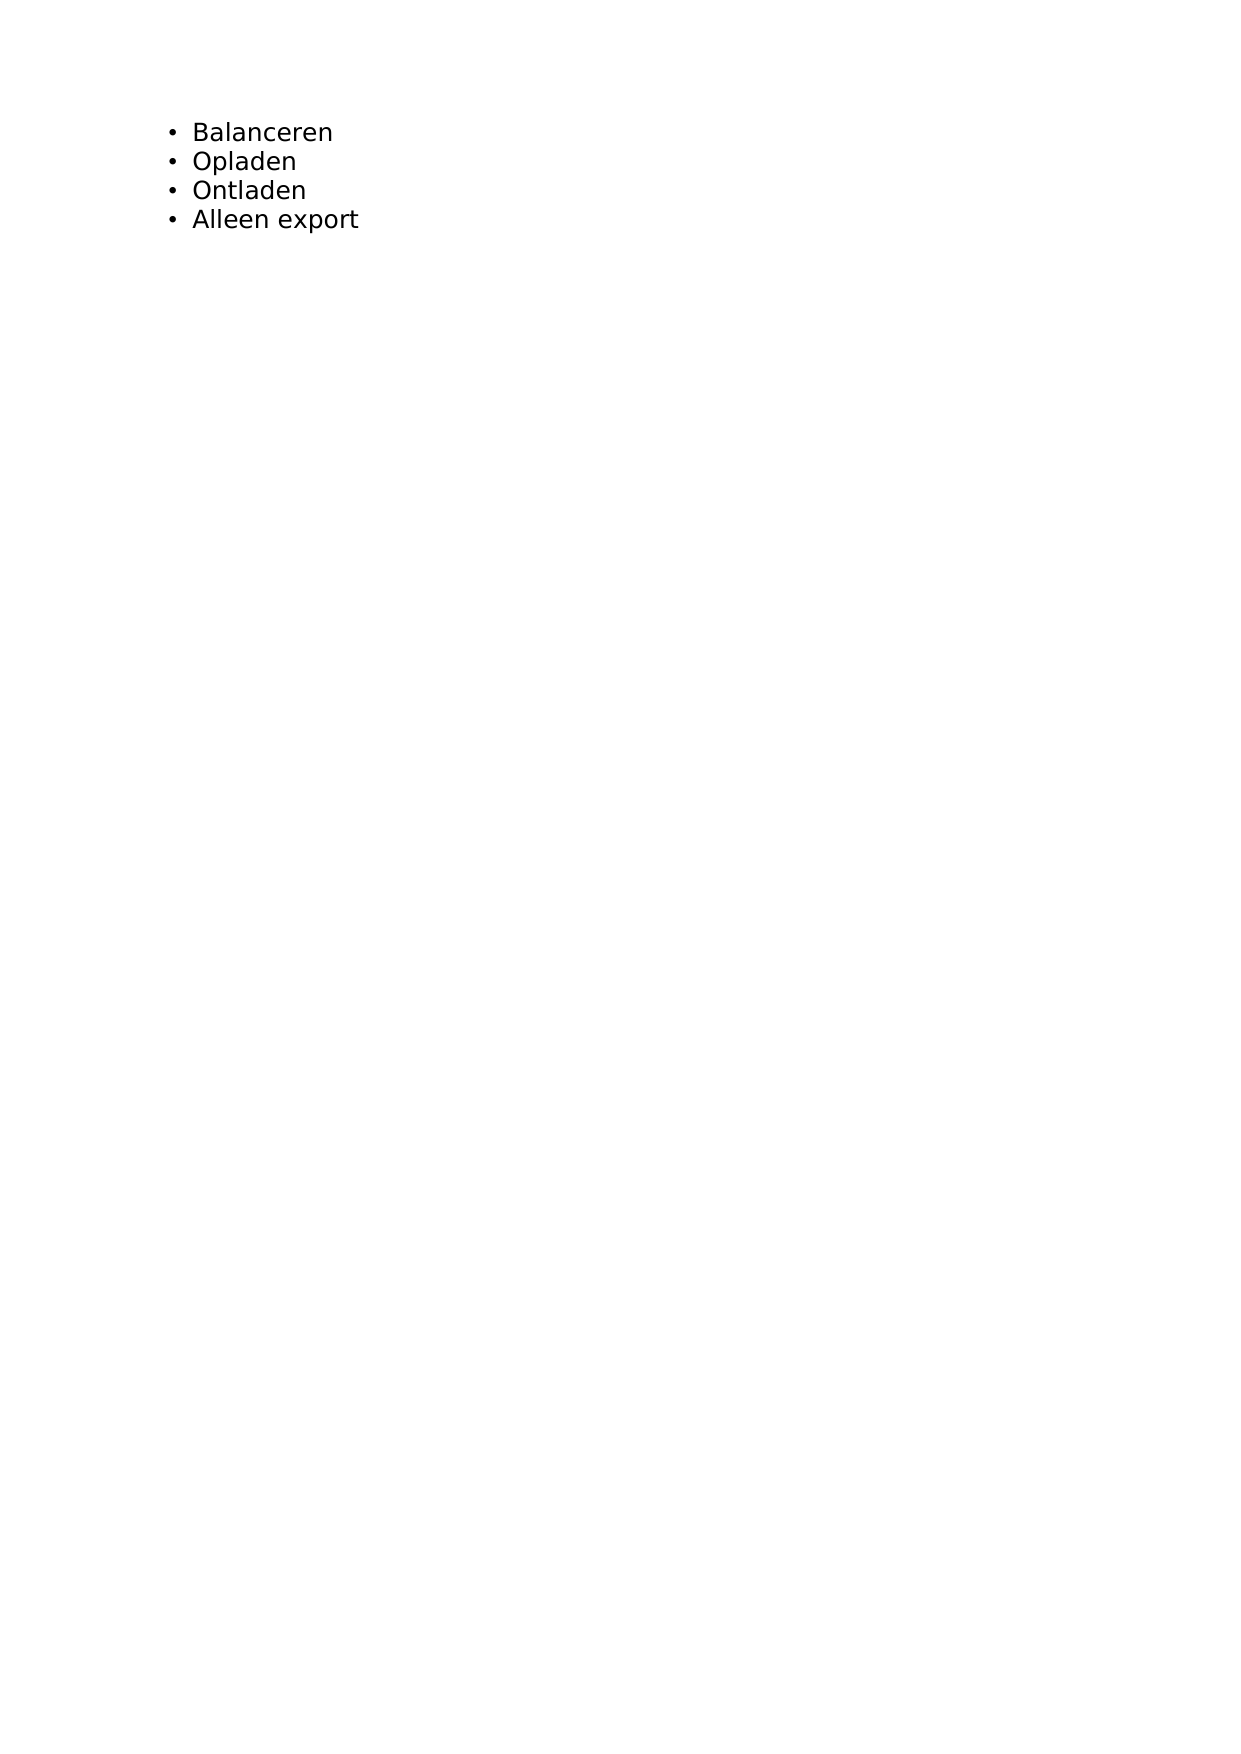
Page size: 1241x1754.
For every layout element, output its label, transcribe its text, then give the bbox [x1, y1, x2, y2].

list Ontladen [177, 176, 1122, 206]
list Opladen [177, 147, 1122, 176]
list Balanceren [177, 118, 1122, 147]
list Alleen export [177, 206, 1122, 235]
